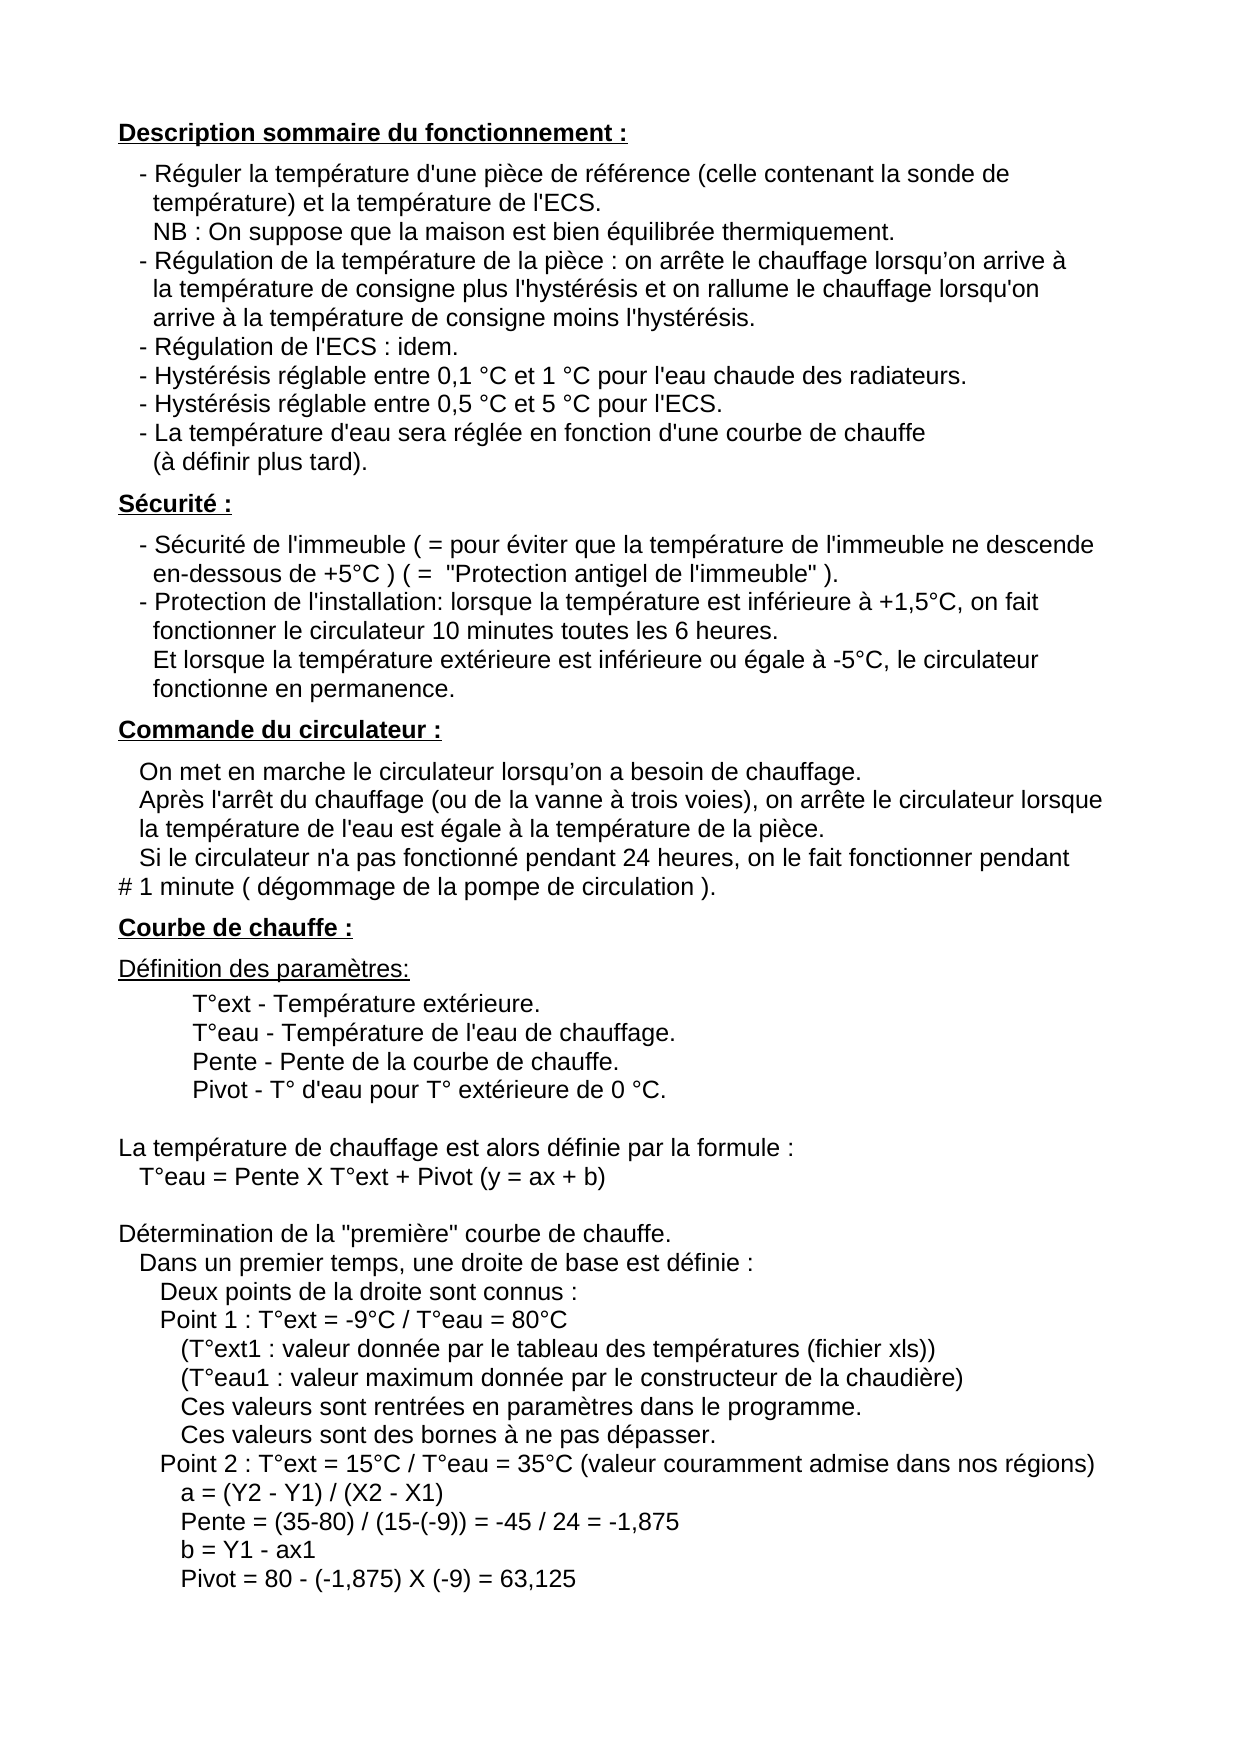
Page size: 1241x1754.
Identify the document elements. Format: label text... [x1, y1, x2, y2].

text b = Y1 - ax1 [118, 1535, 1122, 1564]
text T°ext - Température extérieure. [118, 989, 1122, 1018]
text (T°eau1 : valeur maximum donnée par le constructeur de la chaudière) [118, 1363, 1122, 1392]
text la température de consigne plus l'hystérésis et on rallume le chauffage lorsqu'on [118, 274, 1122, 303]
text - Régulation de la température de la pièce : on arrête le chauffage lorsqu’on arrive à [118, 246, 1122, 274]
text Pente = (35-80) / (15-(-9)) = -45 / 24 = -1,875 [118, 1507, 1122, 1535]
text Si le circulateur n'a pas fonctionné pendant 24 heures, on le fait fonctionner pendant [118, 843, 1122, 871]
text Et lorsque la température extérieure est inférieure ou égale à -5°C, le circulateur [118, 645, 1122, 673]
text - Sécurité de l'immeuble ( = pour éviter que la température de l'immeuble ne descende [118, 530, 1122, 558]
text fonctionner le circulateur 10 minutes toutes les 6 heures. [118, 616, 1122, 645]
text Détermination de la "première" courbe de chauffe. [118, 1219, 1122, 1248]
text T°eau = Pente X T°ext + Pivot (y = ax + b) [118, 1162, 1122, 1190]
text la température de l'eau est égale à la température de la pièce. [118, 814, 1122, 843]
text (T°ext1 : valeur donnée par le tableau des températures (fichier xls)) [118, 1334, 1122, 1363]
subtitle Courbe de chauffe : [118, 913, 1122, 942]
subtitle Commande du circulateur : [118, 715, 1122, 744]
text - Hystérésis réglable entre 0,5 °C et 5 °C pour l'ECS. [118, 389, 1122, 418]
subtitle Description sommaire du fonctionnement : [118, 118, 1122, 147]
text température) et la température de l'ECS. [118, 188, 1122, 217]
text fonctionne en permanence. [118, 673, 1122, 702]
text # 1 minute ( dégommage de la pompe de circulation ). [118, 871, 1122, 900]
text Définition des paramètres: [118, 954, 1122, 983]
text (à définir plus tard). [118, 447, 1122, 476]
text Dans un premier temps, une droite de base est définie : [118, 1248, 1122, 1277]
text Ces valeurs sont rentrées en paramètres dans le programme. [118, 1392, 1122, 1420]
text T°eau - Température de l'eau de chauffage. [118, 1018, 1122, 1047]
text Pivot = 80 - (-1,875) X (-9) = 63,125 [118, 1564, 1122, 1593]
subtitle Sécurité : [118, 489, 1122, 517]
text On met en marche le circulateur lorsqu’on a besoin de chauffage. [118, 756, 1122, 785]
text Pivot - T° d'eau pour T° extérieure de 0 °C. [118, 1075, 1122, 1104]
text - Hystérésis réglable entre 0,1 °C et 1 °C pour l'eau chaude des radiateurs. [118, 361, 1122, 389]
text a = (Y2 - Y1) / (X2 - X1) [118, 1478, 1122, 1507]
text - Réguler la température d'une pièce de référence (celle contenant la sonde de [118, 159, 1122, 188]
text Point 2 : T°ext = 15°C / T°eau = 35°C (valeur couramment admise dans nos régions) [118, 1449, 1122, 1478]
text Pente - Pente de la courbe de chauffe. [118, 1047, 1122, 1075]
text La température de chauffage est alors définie par la formule : [118, 1133, 1122, 1162]
text NB : On suppose que la maison est bien équilibrée thermiquement. [118, 217, 1122, 246]
text en-dessous de +5°C ) ( = "Protection antigel de l'immeuble" ). [118, 558, 1122, 587]
text - La température d'eau sera réglée en fonction d'une courbe de chauffe [118, 418, 1122, 447]
text Point 1 : T°ext = -9°C / T°eau = 80°C [118, 1305, 1122, 1334]
text - Protection de l'installation: lorsque la température est inférieure à +1,5°C, on fait [118, 587, 1122, 616]
text arrive à la température de consigne moins l'hystérésis. [118, 303, 1122, 332]
text Deux points de la droite sont connus : [118, 1277, 1122, 1305]
text - Régulation de l'ECS : idem. [118, 332, 1122, 361]
text Ces valeurs sont des bornes à ne pas dépasser. [118, 1420, 1122, 1449]
text Après l'arrêt du chauffage (ou de la vanne à trois voies), on arrête le circulateur lorsque [118, 785, 1122, 814]
